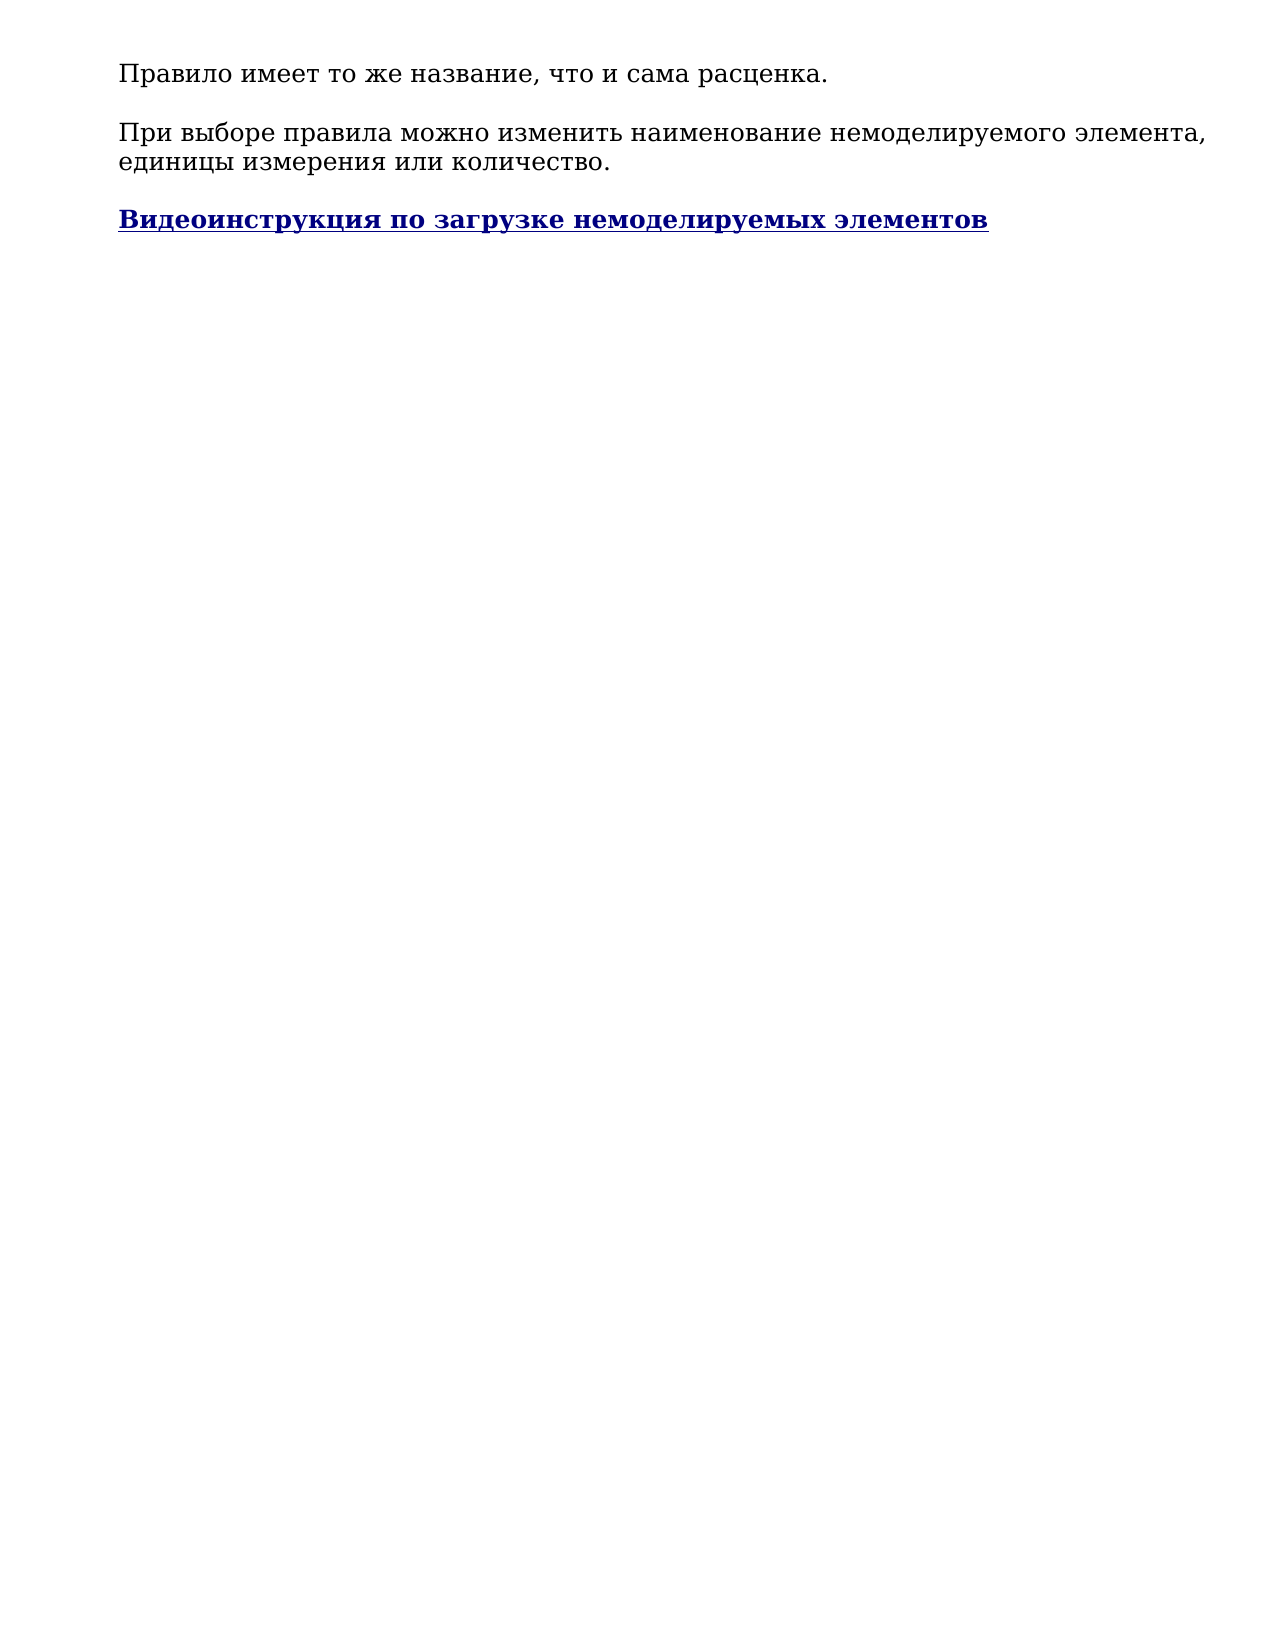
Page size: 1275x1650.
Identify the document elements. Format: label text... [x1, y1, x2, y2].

text При выборе правила можно изменить наименование немоделируемого элемента, единицы измерения или количество. [118, 118, 1216, 176]
text Видеоинструкция по загрузке немоделируемых элементов [118, 206, 1216, 235]
text Правило имеет то же название, что и сама расценка. [118, 59, 1216, 88]
